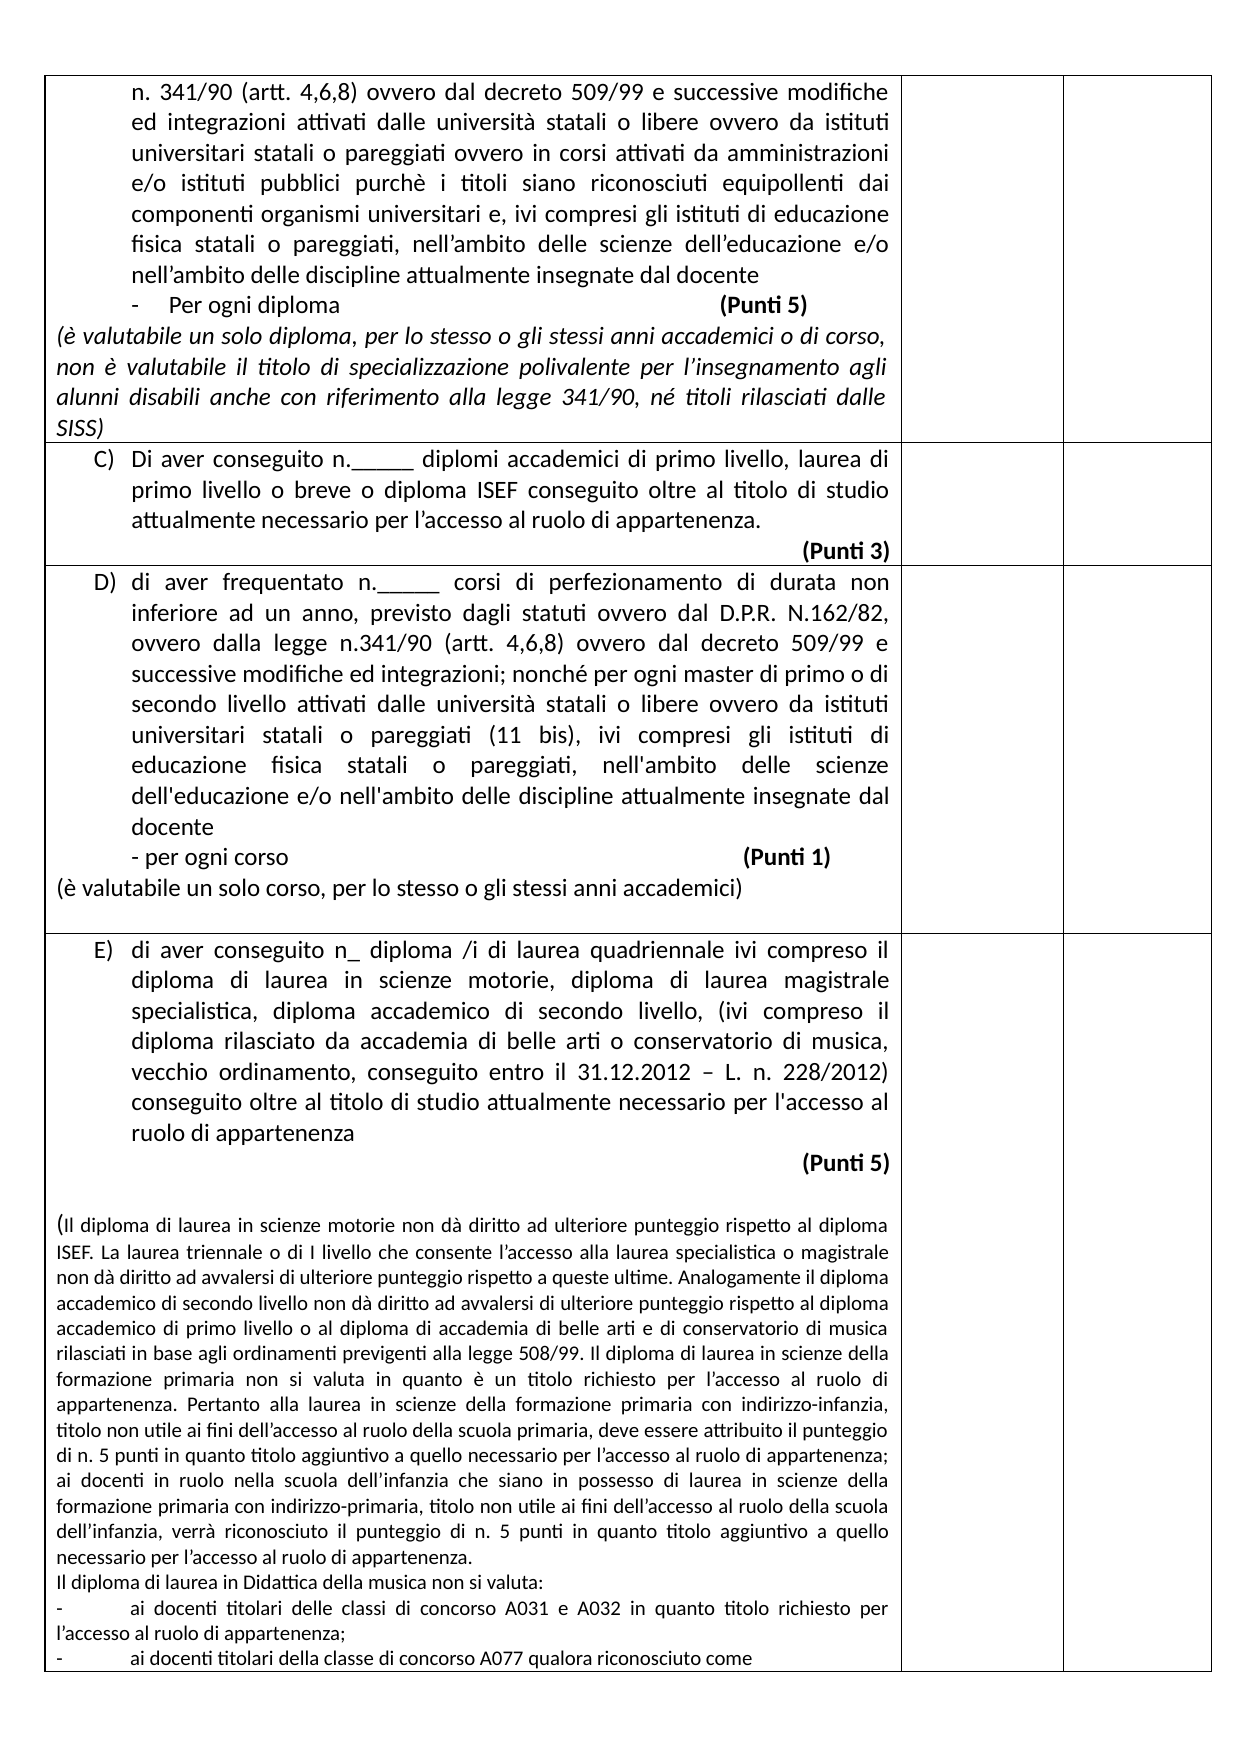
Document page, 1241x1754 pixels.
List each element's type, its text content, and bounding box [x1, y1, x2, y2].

table_cell [902, 566, 1063, 933]
table_cell [1064, 934, 1211, 1671]
table_cell [1064, 566, 1211, 933]
table_cell [902, 934, 1063, 1671]
table_cell [1064, 76, 1211, 442]
table_cell n. 341/90 (artt. 4,6,8) ovvero dal decreto 509/99 e successive modifiche ed integrazioni attivati dalle università statali o libere ovvero da istituti universitari statali o pareggiati ovvero in corsi attivati da amministrazioni e/o istituti pubblici purchè i titoli siano riconosciuti equipollenti dai componenti organismi universitari e, ivi compresi gli istituti di educazione fisica statali o pareggiati, nell’ambito delle scienze dell’educazione e/o nell’ambito delle discipline attualmente insegnate dal docente Per ogni diploma (Punti 5) (è valutabile un solo diploma, per lo stesso o gli stessi anni accademici o di corso, non è valutabile il titolo di specializzazione polivalente per l’insegnamento agli alunni disabili anche con riferimento alla legge 341/90, né titoli rilasciati dalle SISS) [46, 76, 901, 442]
table_cell Di aver conseguito n._____ diplomi accademici di primo livello, laurea di primo livello o breve o diploma ISEF conseguito oltre al titolo di studio attualmente necessario per l’accesso al ruolo di appartenenza. (Punti 3) [46, 443, 901, 565]
table_cell [902, 443, 1063, 565]
table_cell di aver frequentato n._____ corsi di perfezionamento di durata non inferiore ad un anno, previsto dagli statuti ovvero dal D.P.R. N.162/82, ovvero dalla legge n.341/90 (artt. 4,6,8) ovvero dal decreto 509/99 e successive modifiche ed integrazioni; nonché per ogni master di primo o di secondo livello attivati dalle università statali o libere ovvero da istituti universitari statali o pareggiati (11 bis), ivi compresi gli istituti di educazione fisica statali o pareggiati, nell'ambito delle scienze dell'educazione e/o nell'ambito delle discipline attualmente insegnate dal docente - per ogni corso (Punti 1) (è valutabile un solo corso, per lo stesso o gli stessi anni accademici) [46, 566, 901, 933]
table_cell [902, 76, 1063, 442]
table_cell [1064, 443, 1211, 565]
table_cell di aver conseguito n_ diploma /i di laurea quadriennale ivi compreso il diploma di laurea in scienze motorie, diploma di laurea magistrale specialistica, diploma accademico di secondo livello, (ivi compreso il diploma rilasciato da accademia di belle arti o conservatorio di musica, vecchio ordinamento, conseguito entro il 31.12.2012 – L. n. 228/2012) conseguito oltre al titolo di studio attualmente necessario per l'accesso al ruolo di appartenenza (Punti 5) (Il diploma di laurea in scienze motorie non dà diritto ad ulteriore punteggio rispetto al diploma ISEF. La laurea triennale o di I livello che consente l’accesso alla laurea specialistica o magistrale non dà diritto ad avvalersi di ulteriore punteggio rispetto a queste ultime. Analogamente il diploma accademico di secondo livello non dà diritto ad avvalersi di ulteriore punteggio rispetto al diploma accademico di primo livello o al diploma di accademia di belle arti e di conservatorio di musica rilasciati in base agli ordinamenti previgenti alla legge 508/99. Il diploma di laurea in scienze della formazione primaria non si valuta in quanto è un titolo richiesto per l’accesso al ruolo di appartenenza. Pertanto alla laurea in scienze della formazione primaria con indirizzo-infanzia, titolo non utile ai fini dell’accesso al ruolo della scuola primaria, deve essere attribuito il punteggio di n. 5 punti in quanto titolo aggiuntivo a quello necessario per l’accesso al ruolo di appartenenza; ai docenti in ruolo nella scuola dell’infanzia che siano in possesso di laurea in scienze della formazione primaria con indirizzo-primaria, titolo non utile ai fini dell’accesso al ruolo della scuola dell’infanzia, verrà riconosciuto il punteggio di n. 5 punti in quanto titolo aggiuntivo a quello necessario per l’accesso al ruolo di appartenenza. Il diploma di laurea in Didattica della musica non si valuta: - ai docenti titolari delle classi di concorso A031 e A032 in quanto titolo richiesto per l’accesso al ruolo di appartenenza; - ai docenti titolari della classe di concorso A077 qualora riconosciuto come [46, 934, 901, 1671]
